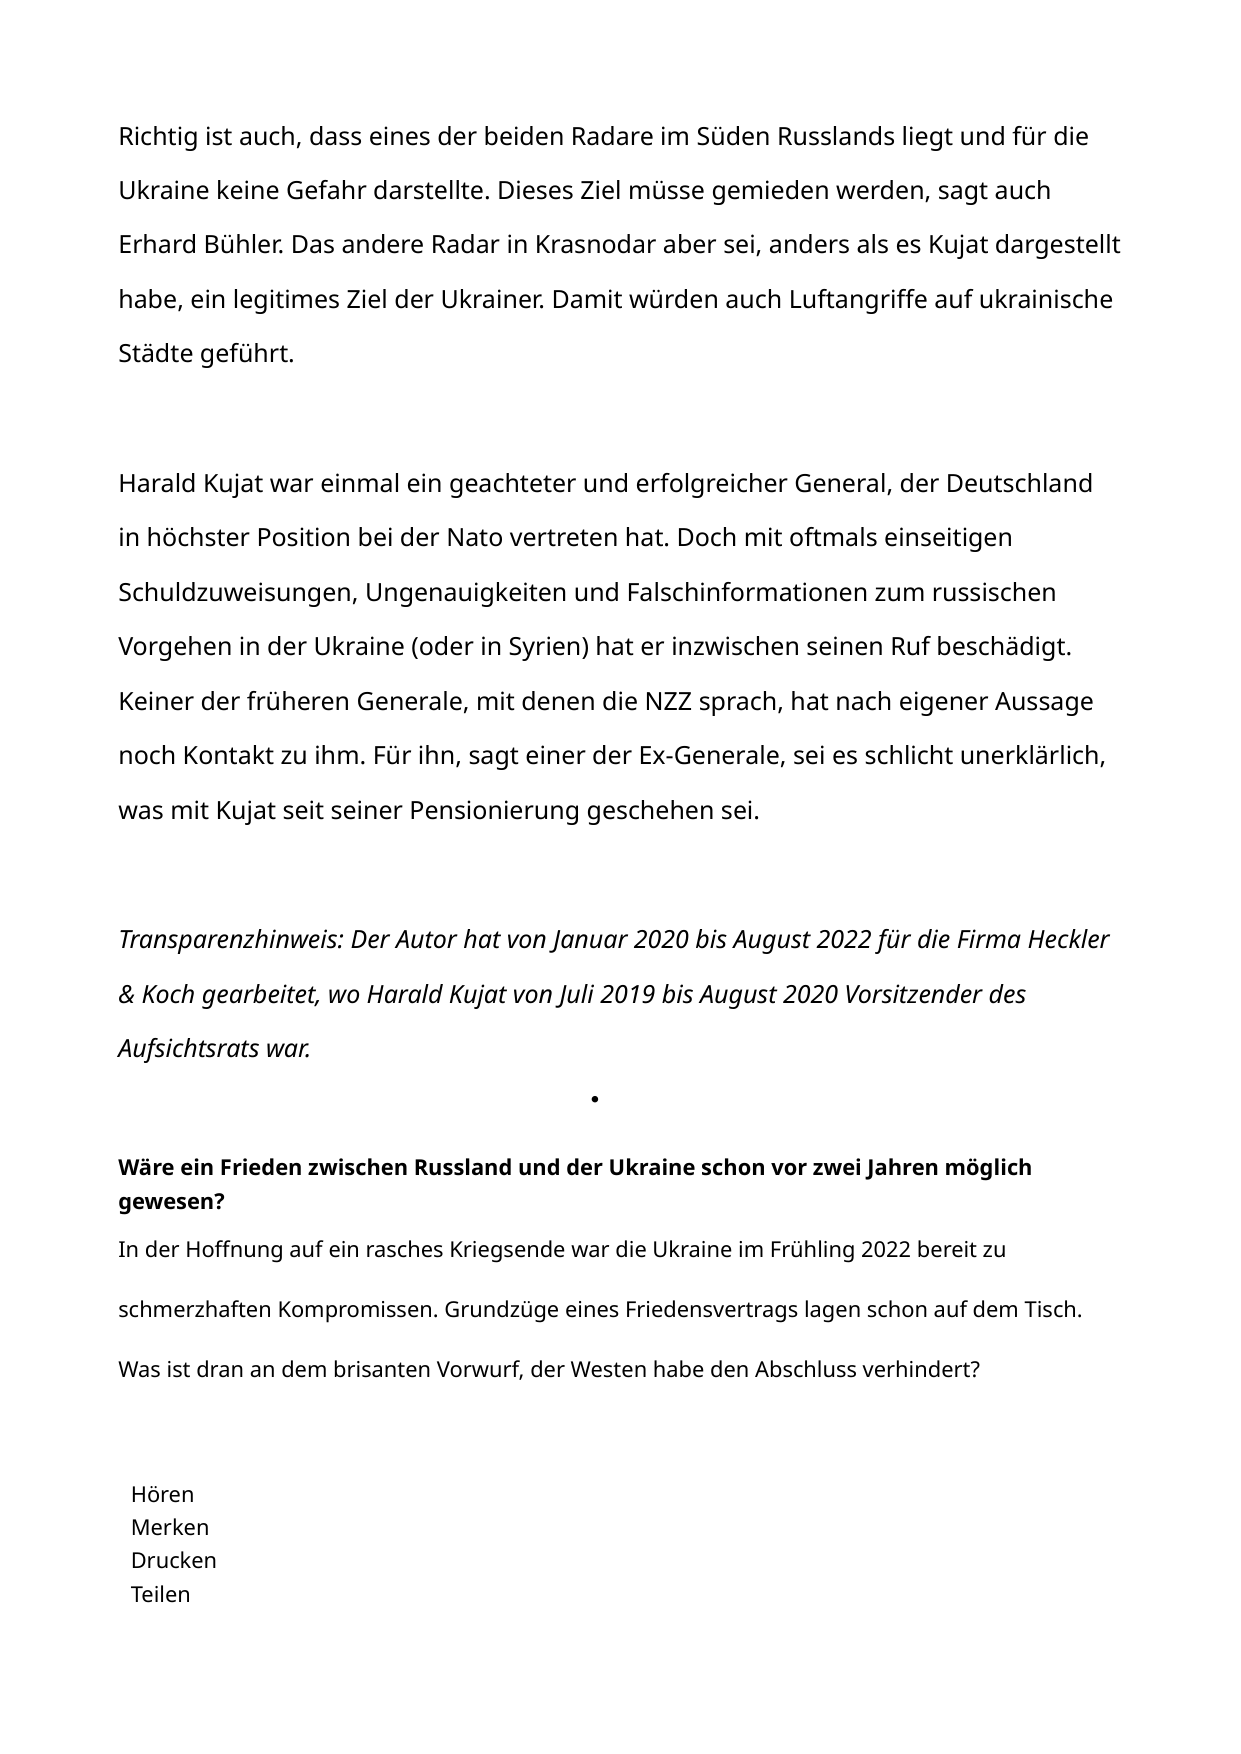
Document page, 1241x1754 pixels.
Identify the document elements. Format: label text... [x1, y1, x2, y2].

text Richtig ist auch, dass eines der beiden Radare im Süden Russlands liegt und für die Ukraine keine Gefahr darstellte. Dieses Ziel müsse gemieden werden, sagt auch Erhard Bühler. Das andere Radar in Krasnodar aber sei, anders als es Kujat dargestellt habe, ein legitimes Ziel der Ukrainer. Damit würden auch Luftangriffe auf ukrainische Städte geführt. [118, 118, 1122, 370]
text Merken [131, 1512, 1122, 1542]
text Teilen [131, 1579, 1122, 1609]
text Transparenzhinweis: Der Autor hat von Januar 2020 bis August 2022 für die Firma Heckler & Koch gearbeitet, wo Harald Kujat von Juli 2019 bis August 2020 Vorsitzender des Aufsichtsrats war. [118, 922, 1122, 1065]
text Drucken [131, 1546, 1122, 1575]
text Andreas Rüesch 8 min [118, 1438, 1118, 1468]
text In der Hoffnung auf ein rasches Kriegsende war die Ukraine im Frühling 2022 bereit zu schmerzhaften Kompromissen. Grundzüge eines Friedensvertrags lagen schon auf dem Tisch. Was ist dran an dem brisanten Vorwurf, der Westen habe den Abschluss verhindert? [118, 1234, 1122, 1383]
text Harald Kujat war einmal ein geachteter und erfolgreicher General, der Deutschland in höchster Position bei der Nato vertreten hat. Doch mit oftmals einseitigen Schuldzuweisungen, Ungenauigkeiten und Falschinformationen zum russischen Vorgehen in der Ukraine (oder in Syrien) hat er inzwischen seinen Ruf beschädigt. Keiner der früheren Generale, mit denen die NZZ sprach, hat nach eigener Aussage noch Kontakt zu ihm. Für ihn, sagt einer der Ex-Generale, sei es schlicht unerklärlich, was mit Kujat seit seiner Pensionierung geschehen sei. [118, 466, 1122, 826]
text Hören [131, 1479, 1122, 1509]
text Wäre ein Frieden zwischen Russland und der Ukraine schon vor zwei Jahren möglich gewesen? [118, 1118, 1122, 1215]
